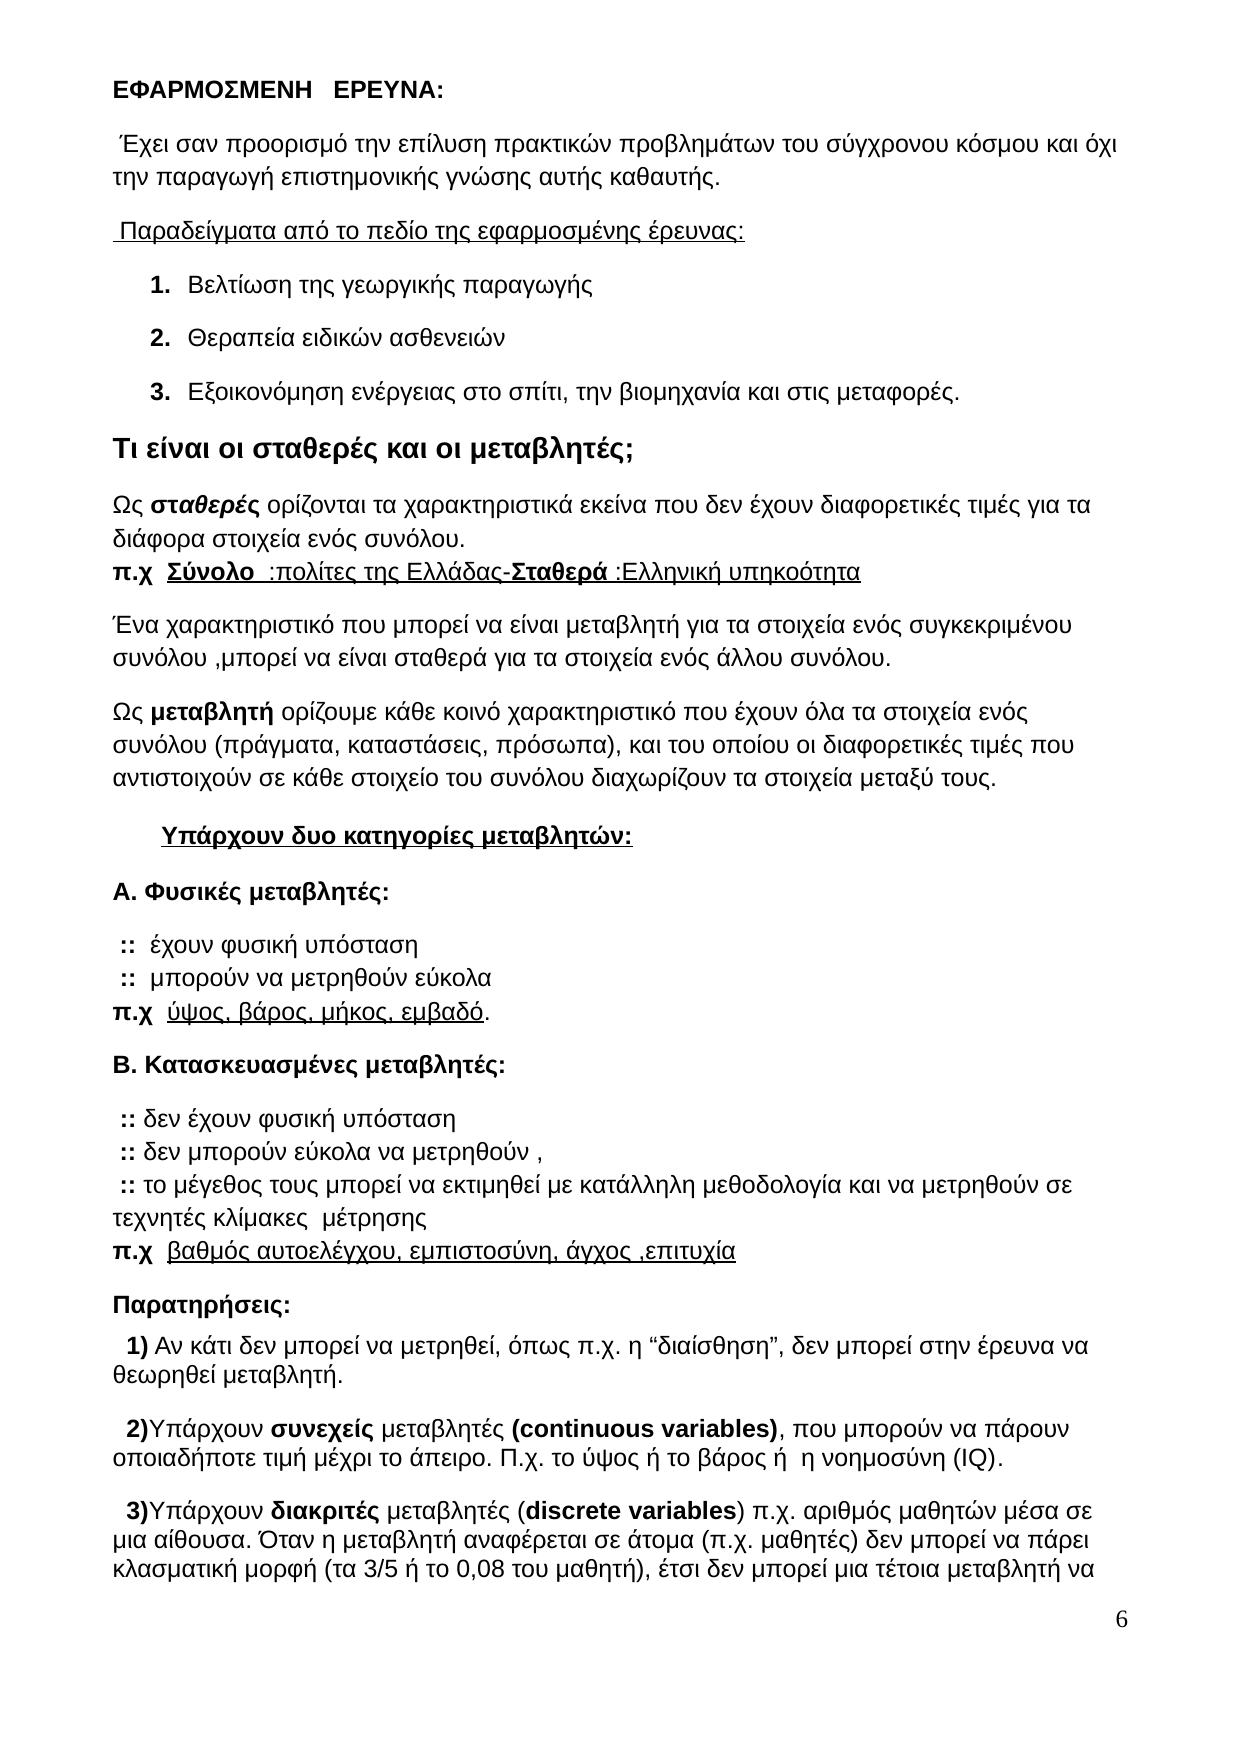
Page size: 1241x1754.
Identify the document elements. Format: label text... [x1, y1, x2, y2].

text Α. Φυσικές μεταβλητές: [112, 877, 1128, 905]
text 3)Υπάρχουν διακριτές μεταβλητές (discrete variables) π.χ. αριθμός μαθητών μέσα σε μια αίθουσα. Όταν η μεταβλητή αναφέρεται σε άτομα (π.χ. μαθητές) δεν μπορεί να πάρει κλασματική μορφή (τα 3/5 ή το 0,08 του μαθητή), έτσι δεν μπορεί μια τέτοια μεταβλητή να [112, 1496, 1128, 1583]
text ΕΦΑΡΜΟΣΜΕΝΗ ΕΡΕΥΝΑ: [112, 75, 1128, 104]
list Θεραπεία ειδικών ασθενειών [150, 323, 1128, 352]
text :: δεν έχουν φυσική υπόσταση :: δεν μπορούν εύκολα να μετρηθούν , :: το μέγεθος τους μπορεί να εκτιμηθεί με κατάλληλη μεθοδολογία και να μετρηθούν σε τεχνητές κλίμακες μέτρησης π.χ βαθμός αυτοελέγχου, εμπιστοσύνη, άγχος ,επιτυχία [112, 1104, 1128, 1265]
text Ένα χαρακτηριστικό που μπορεί να είναι μεταβλητή για τα στοιχεία ενός συγκεκριμένου συνόλου ,μπορεί να είναι σταθερά για τα στοιχεία ενός άλλου συνόλου. [112, 610, 1128, 672]
text 2)Υπάρχουν συνεχείς μεταβλητές (continuous variables), που μπορούν να πάρουν οποιαδήποτε τιμή μέχρι το άπειρο. Π.χ. το ύψος ή το βάρος ή η νοημοσύνη (IQ). [112, 1414, 1128, 1471]
text Τι είναι οι σταθερές και οι μεταβλητές; [112, 431, 1128, 465]
list Εξοικονόμηση ενέργειας στο σπίτι, την βιομηχανία και στις μεταφορές. [150, 377, 1128, 406]
text Ως μεταβλητή ορίζουμε κάθε κοινό χαρακτηριστικό που έχουν όλα τα στοιχεία ενός συνόλου (πράγματα, καταστάσεις, πρόσωπα), και του οποίου οι διαφορετικές τιμές που αντιστοιχούν σε κάθε στοιχείο του συνόλου διαχωρίζουν τα στοιχεία μεταξύ τους. [112, 697, 1128, 792]
text Παρατηρήσεις: [112, 1290, 1128, 1319]
text Β. Κατασκευασμένες μεταβλητές: [112, 1050, 1128, 1079]
text Παραδείγματα από το πεδίο της εφαρμοσμένης έρευνας: [112, 216, 1128, 244]
list Βελτίωση της γεωργικής παραγωγής [150, 269, 1128, 298]
text :: έχουν φυσική υπόσταση :: μπορούν να μετρηθούν εύκολα π.χ ύψος, βάρος, μήκος, εμβαδό. [112, 930, 1128, 1025]
text Ως σταθερές ορίζονται τα χαρακτηριστικά εκείνα που δεν έχουν διαφορετικές τιμές για τα διάφορα στοιχεία ενός συνόλου. π.χ Σύνολο :πολίτες της Ελλάδας-Σταθερά :Ελληνική υπηκοότητα [112, 491, 1128, 585]
text 1) Αν κάτι δεν μπορεί να μετρηθεί, όπως π.χ. η “διαίσθηση”, δεν μπορεί στην έρευνα να θεωρηθεί μεταβλητή. [112, 1331, 1128, 1389]
text Έχει σαν προορισμό την επίλυση πρακτικών προβλημάτων του σύγχρονου κόσμου και όχι την παραγωγή επιστημονικής γνώσης αυτής καθαυτής. [112, 129, 1128, 191]
text Υπάρχουν δυο κατηγορίες μεταβλητών: [112, 817, 1128, 851]
